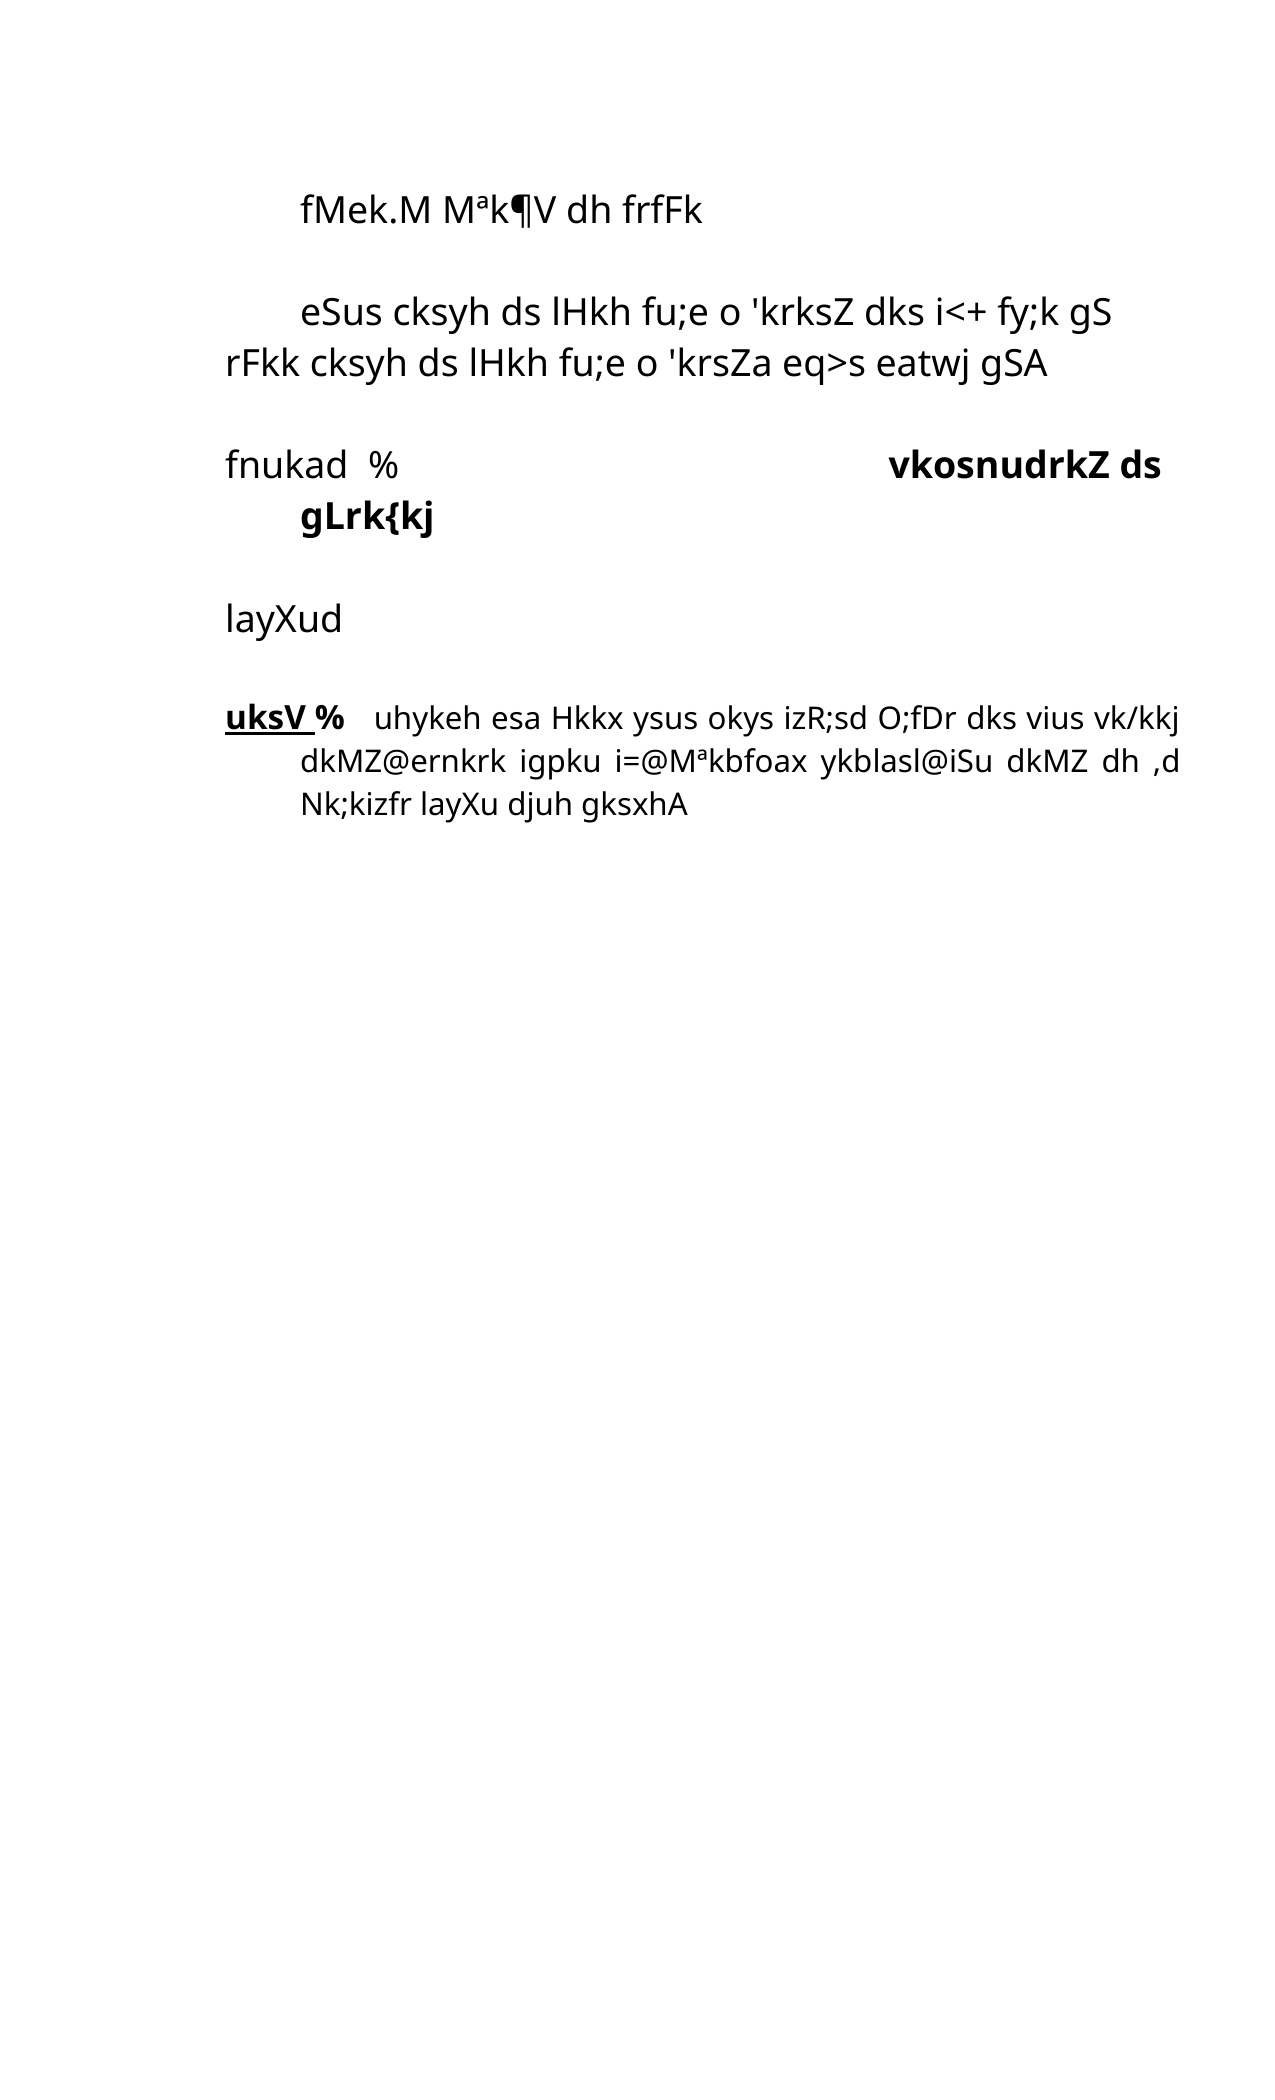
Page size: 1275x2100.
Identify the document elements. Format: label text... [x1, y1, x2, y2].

text fnukad % vkosnudrkZ ds gLrk{kj [225, 439, 1181, 541]
text fMek.M Mªk¶V dh frfFk [225, 183, 1181, 234]
text eSus cksyh ds lHkh fu;e o 'krksZ dks i<+ fy;k gS rFkk cksyh ds lHkh fu;e o 'krsZa eq>s eatwj gSA [225, 286, 1181, 388]
text layXud [225, 592, 1181, 643]
text uksV % uhykeh esa Hkkx ysus okys izR;sd O;fDr dks vius vk/kkj dkMZ@ernkrk igpku i=@Mªkbfoax ykblasl@iSu dkMZ dh ,d Nk;kizfr layXu djuh gksxhA [225, 694, 1181, 824]
